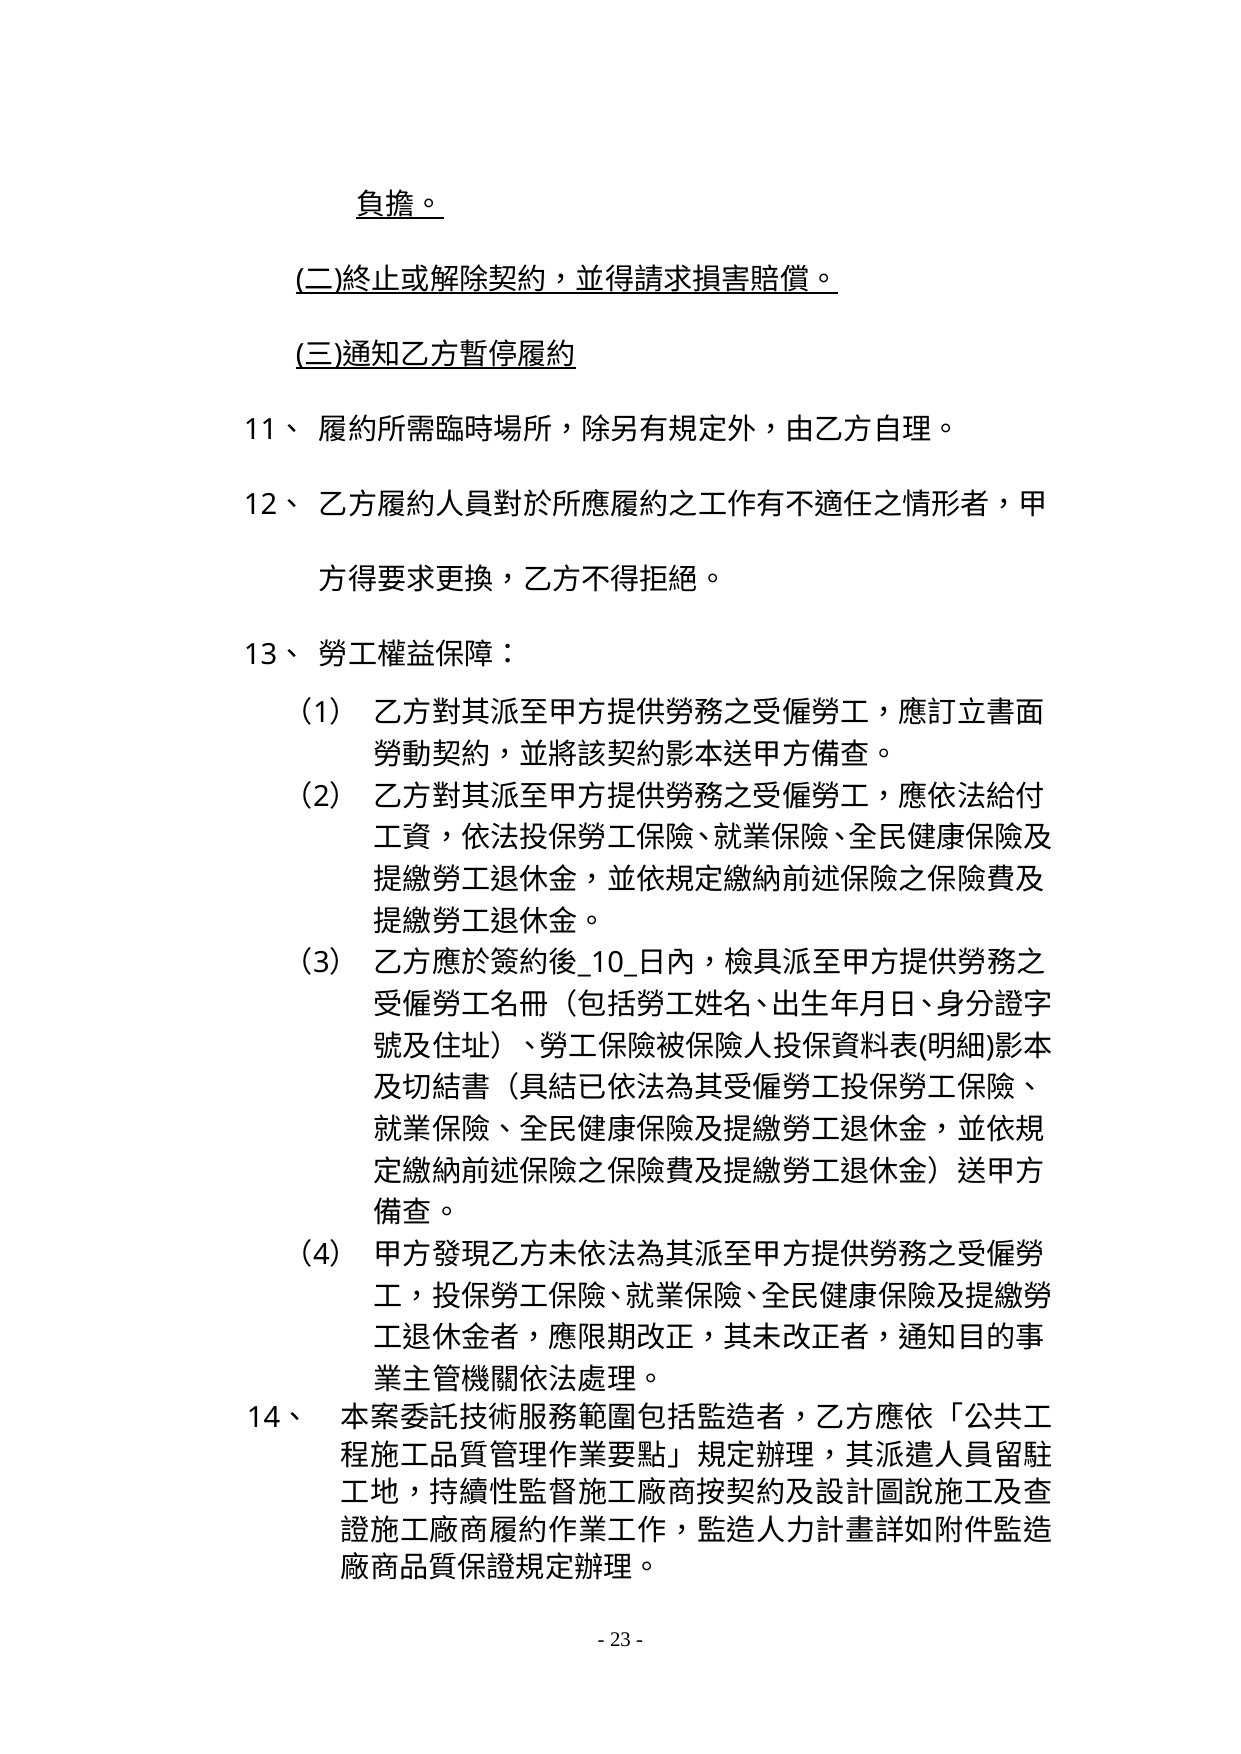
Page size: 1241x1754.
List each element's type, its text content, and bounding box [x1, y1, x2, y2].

list 乙方對其派至甲方提供勞務之受僱勞工，應依法給付工資，依法投保勞工保險、就業保險、全民健康保險及提繳勞工退休金，並依規定繳納前述保險之保險費及提繳勞工退休金。 [284, 773, 1053, 939]
list 乙方履約人員對於所應履約之工作有不適任之情形者，甲方得要求更換，乙方不得拒絕。 [244, 464, 1053, 614]
list 本案委託技術服務範圍包括監造者，乙方應依「公共工程施工品質管理作業要點」規定辦理，其派遣人員留駐工地，持續性監督施工廠商按契約及設計圖說施工及查證施工廠商履約作業工作，監造人力計畫詳如附件監造廠商品質保證規定辦理。 [247, 1398, 1053, 1585]
list 乙方應於簽約後_10_日內，檢具派至甲方提供勞務之受僱勞工名冊（包括勞工姓名、出生年月日、身分證字號及住址）、勞工保險被保險人投保資料表(明細)影本及切結書（具結已依法為其受僱勞工投保勞工保險、就業保險、全民健康保險及提繳勞工退休金，並依規定繳納前述保險之保險費及提繳勞工退休金）送甲方備查。 [284, 939, 1053, 1231]
list 勞工權益保障： [244, 614, 1053, 689]
list 乙方對其派至甲方提供勞務之受僱勞工，應訂立書面勞動契約，並將該契約影本送甲方備查。 [284, 689, 1053, 773]
list 甲方發現乙方未依法為其派至甲方提供勞務之受僱勞工，投保勞工保險、就業保險、全民健康保險及提繳勞工退休金者，應限期改正，其未改正者，通知目的事業主管機關依法處理。 [284, 1231, 1053, 1398]
text 負擔。 [296, 164, 1047, 239]
list 履約所需臨時場所，除另有規定外，由乙方自理。 [244, 389, 1053, 464]
text (二)終止或解除契約，並得請求損害賠償。 [296, 239, 1047, 314]
text (三)通知乙方暫停履約 [296, 314, 1047, 389]
